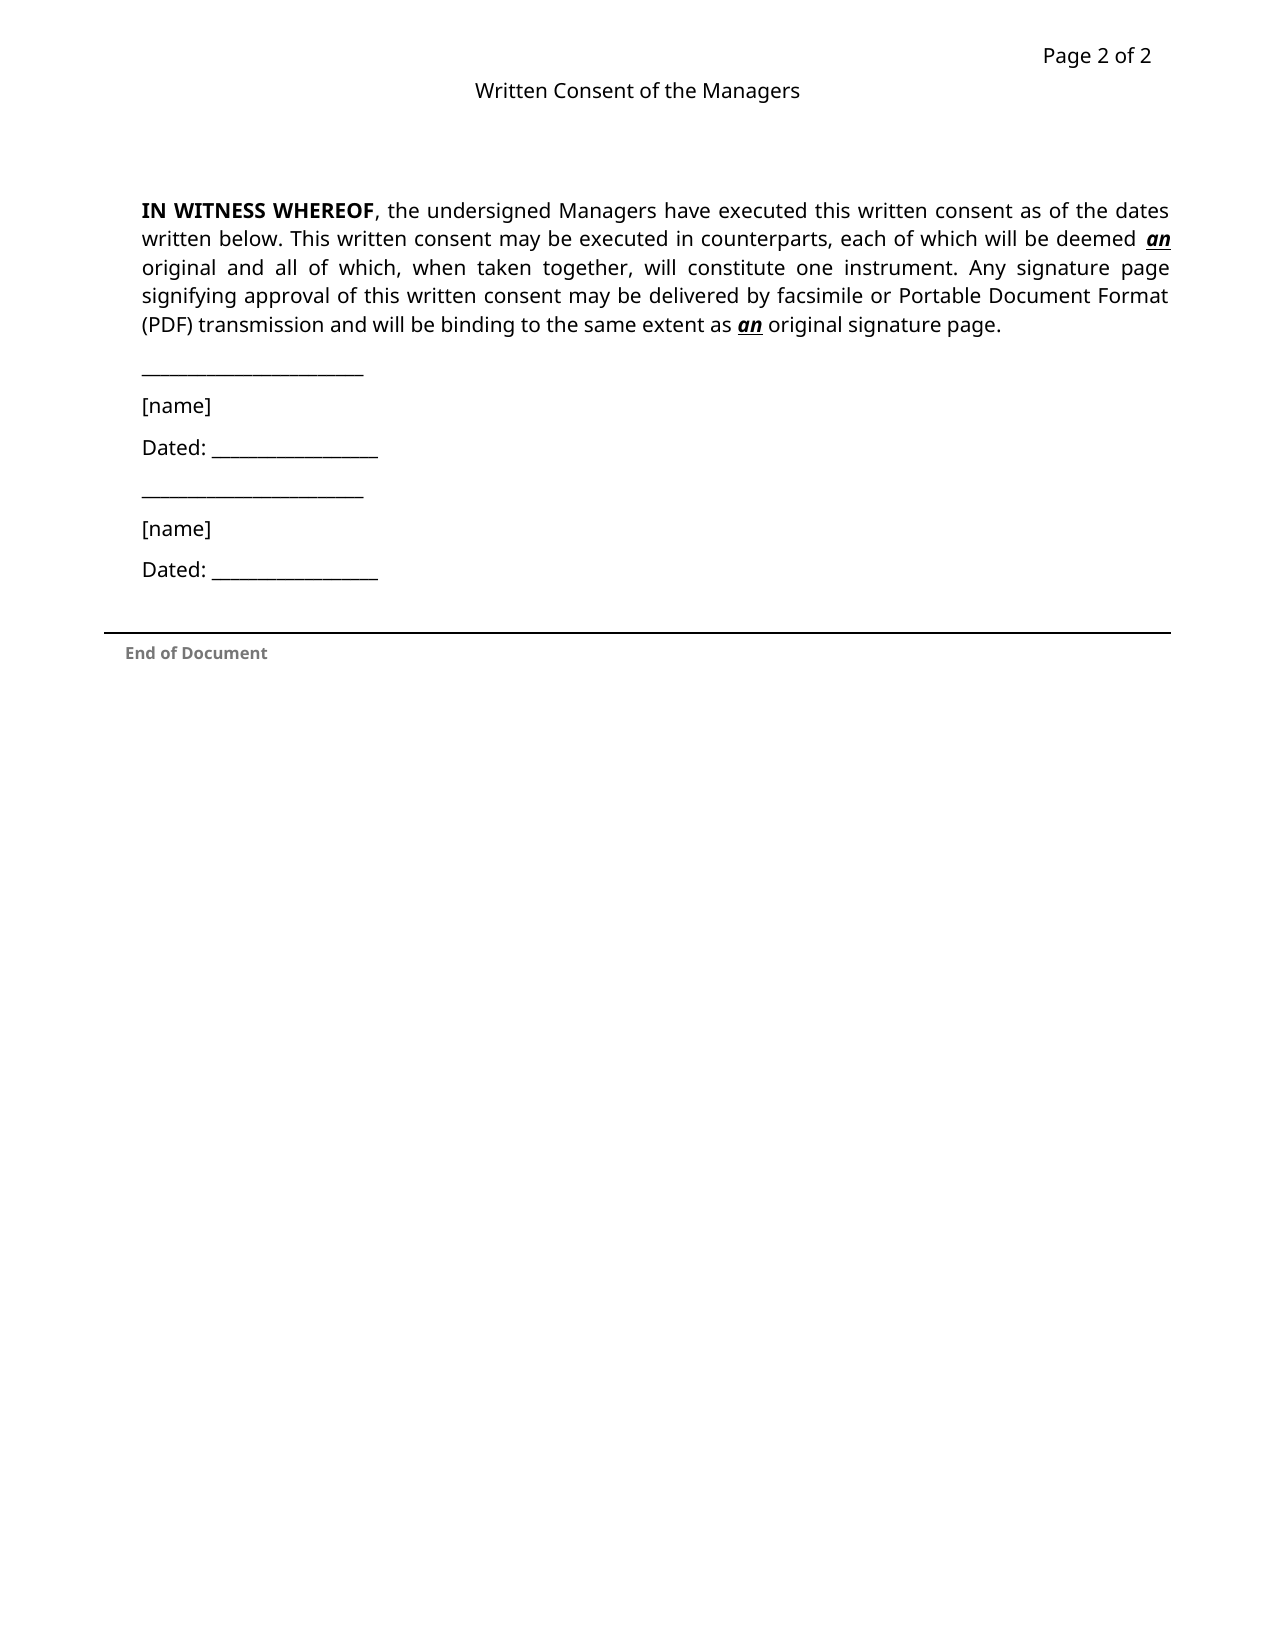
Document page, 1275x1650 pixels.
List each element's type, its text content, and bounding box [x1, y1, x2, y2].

text [name] [142, 392, 1171, 420]
text Dated: __________________ [142, 433, 1171, 461]
text End of Document [125, 634, 1171, 664]
text Dated: __________________ [142, 555, 1171, 584]
text [name] [142, 514, 1171, 543]
text ________________________ [142, 473, 1171, 502]
text ________________________ [142, 351, 1171, 379]
text [125, 613, 1171, 632]
text IN WITNESS WHEREOF, the undersigned Managers have executed this written consent as of the dates written below. This written consent may be executed in counterparts, each of which will be deemed an original and all of which, when taken together, will constitute one instrument. Any signature page signifying approval of this written consent may be delivered by facsimile or Portable Document Format (PDF) transmission and will be binding to the same extent as an original signature page. [142, 196, 1171, 338]
